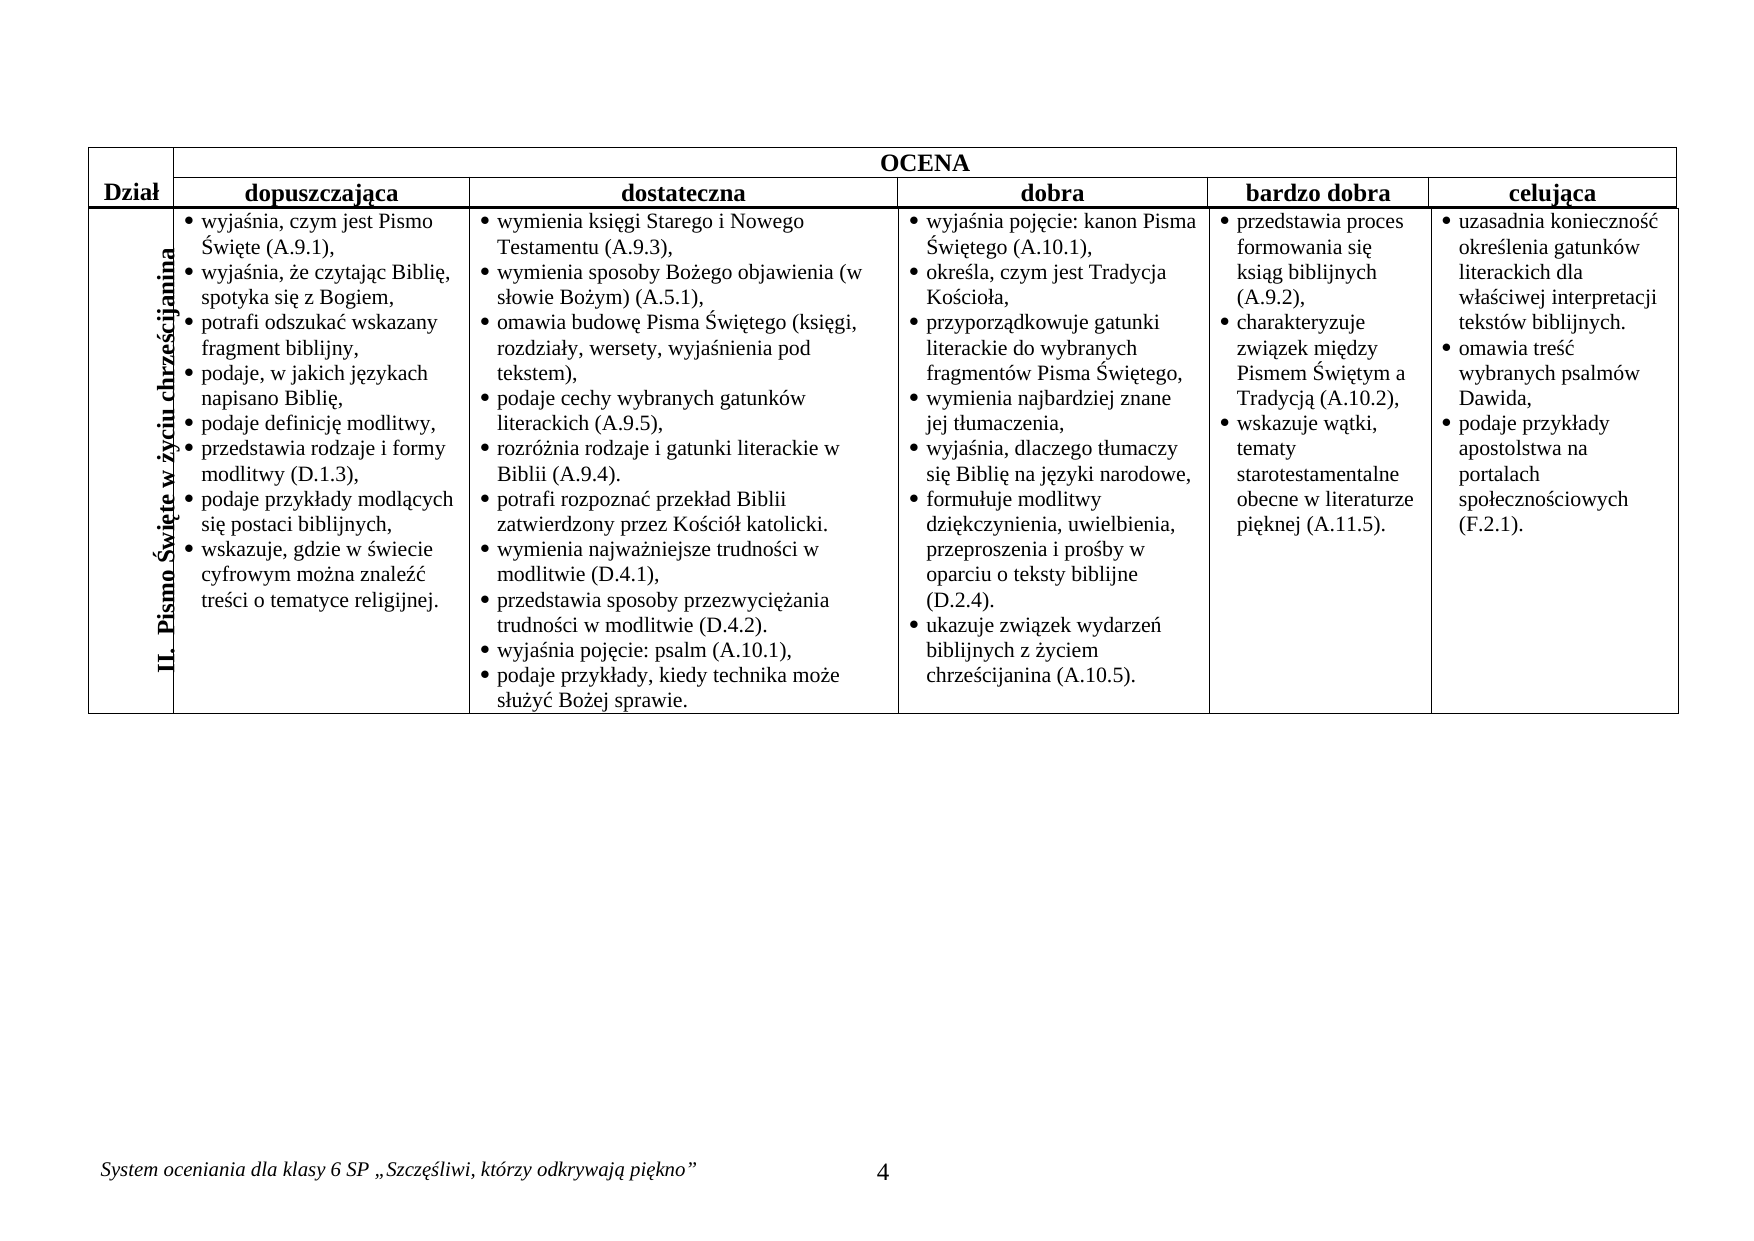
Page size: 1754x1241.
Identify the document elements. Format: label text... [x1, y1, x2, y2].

table_cell celująca [1429, 178, 1676, 206]
table_header Dział [89, 148, 173, 206]
table_header przedstawia proces formowania się ksiąg biblijnych (A.9.2), charakteryzuje związek między Pismem Świętym a Tradycją (A.10.2), wskazuje wątki, tematy starotestamentalne obecne w literaturze pięknej (A.11.5). [1210, 209, 1431, 713]
table_header wymienia księgi Starego i Nowego Testamentu (A.9.3), wymienia sposoby Bożego objawienia (w słowie Bożym) (A.5.1), omawia budowę Pisma Świętego (księgi, rozdziały, wersety, wyjaśnienia pod tekstem), podaje cechy wybranych gatunków literackich (A.9.5), rozróżnia rodzaje i gatunki literackie w Biblii (A.9.4). potrafi rozpoznać przekład Biblii zatwierdzony przez Kościół katolicki. wymienia najważniejsze trudności w modlitwie (D.4.1), przedstawia sposoby przezwyciężania trudności w modlitwie (D.4.2). wyjaśnia pojęcie: psalm (A.10.1), podaje przykłady, kiedy technika może służyć Bożej sprawie. [470, 209, 898, 713]
table_cell dobra [898, 178, 1207, 206]
table_header OCENA [174, 148, 1676, 177]
table_cell dopuszczająca [174, 178, 469, 206]
table_header wyjaśnia, czym jest Pismo Święte (A.9.1), wyjaśnia, że czytając Biblię, spotyka się z Bogiem, potrafi odszukać wskazany fragment biblijny, podaje, w jakich językach napisano Biblię, podaje definicję modlitwy, przedstawia rodzaje i formy modlitwy (D.1.3), podaje przykłady modlących się postaci biblijnych, wskazuje, gdzie w świecie cyfrowym można znaleźć treści o tematyce religijnej. [174, 209, 469, 713]
table_header uzasadnia konieczność określenia gatunków literackich dla właściwej interpretacji tekstów biblijnych. omawia treść wybranych psalmów Dawida, podaje przykłady apostolstwa na portalach społecznościowych (F.2.1). [1432, 209, 1678, 713]
table_cell bardzo dobra [1208, 178, 1428, 206]
table_header wyjaśnia pojęcie: kanon Pisma Świętego (A.10.1), określa, czym jest Tradycja Kościoła, przyporządkowuje gatunki literackie do wybranych fragmentów Pisma Świętego, wymienia najbardziej znane jej tłumaczenia, wyjaśnia, dlaczego tłumaczy się Biblię na języki narodowe, formułuje modlitwy dziękczynienia, uwielbienia, przeproszenia i prośby w oparciu o teksty biblijne (D.2.4). ukazuje związek wydarzeń biblijnych z życiem chrześcijanina (A.10.5). [899, 209, 1209, 713]
table_header II. Pismo Święte w życiu chrześcijanina [89, 209, 173, 713]
table_cell dostateczna [470, 178, 897, 206]
